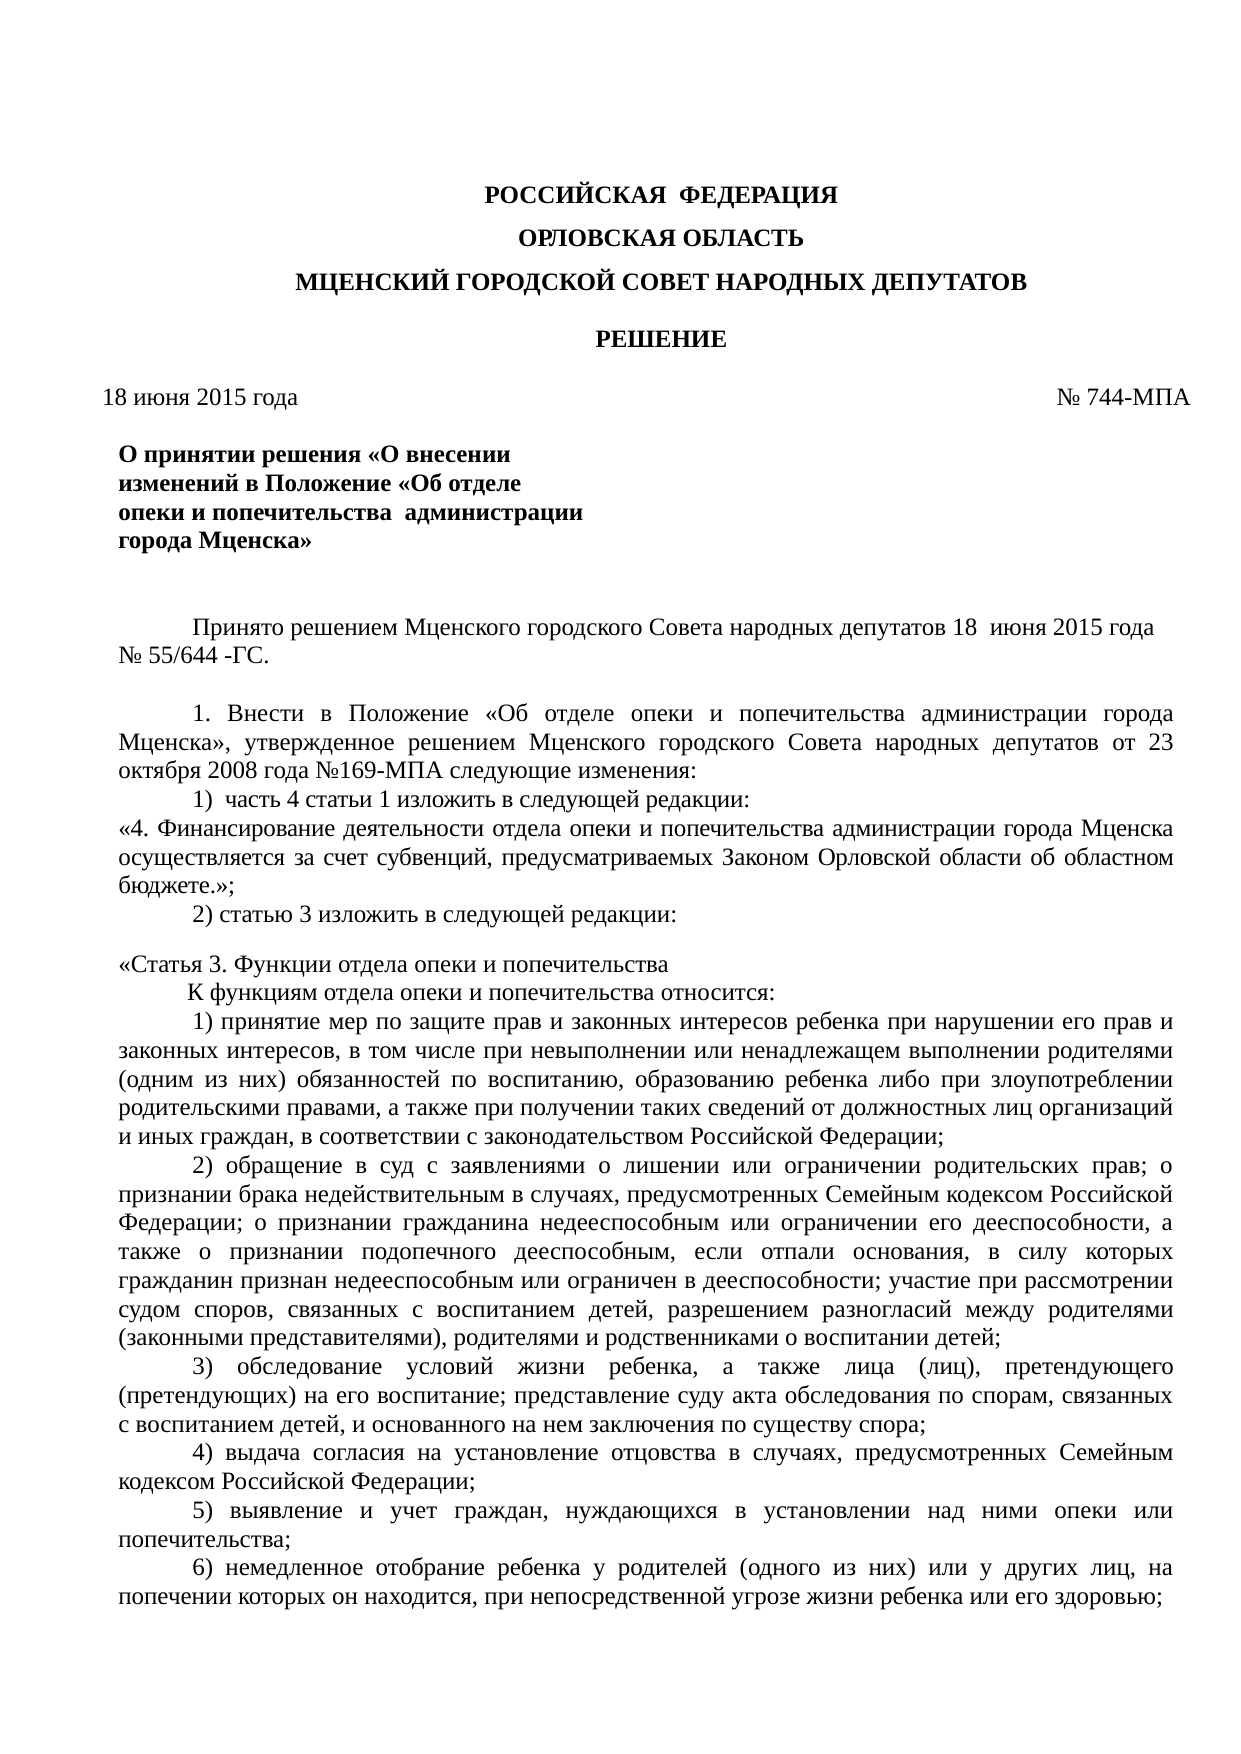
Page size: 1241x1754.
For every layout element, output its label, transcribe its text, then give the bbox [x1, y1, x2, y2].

text 6) немедленное отобрание ребенка у родителей (одного из них) или у других лиц, на попечении которых он находится, при непосредственной угрозе жизни ребенка или его здоровью; [118, 1552, 1174, 1610]
text РОССИЙСКАЯ ФЕДЕРАЦИЯ [118, 180, 1204, 209]
list 1) часть 4 статьи 1 изложить в следующей редакции: [81, 784, 1174, 813]
text 4) выдача согласия на установление отцовства в случаях, предусмотренных Семейным кодексом Российской Федерации; [118, 1437, 1174, 1495]
list 1. Внести в Положение «Об отделе опеки и попечительства администрации города Мценска», утвержденное решением Мценского городского Совета народных депутатов от 23 октября 2008 года №169-МПА следующие изменения: [81, 698, 1174, 784]
text города Мценска» [118, 525, 1174, 554]
list 2) статью 3 изложить в следующей редакции: [81, 899, 1174, 928]
text изменений в Положение «Об отделе [118, 468, 1174, 497]
text К функциям отдела опеки и попечительства относится: [118, 977, 1174, 1006]
text 3) обследование условий жизни ребенка, а также лица (лиц), претендующего (претендующих) на его воспитание; представление суду акта обследования по спорам, связанных с воспитанием детей, и основанного на нем заключения по существу спора; [118, 1351, 1174, 1437]
text 5) выявление и учет граждан, нуждающихся в установлении над ними опеки или попечительства; [118, 1495, 1174, 1552]
text опеки и попечительства администрации [118, 497, 1174, 525]
subtitle МЦЕНСКИЙ ГОРОДСКОЙ СОВЕТ НАРОДНЫХ ДЕПУТАТОВ [118, 267, 1204, 295]
text Принято решением Мценского городского Совета народных депутатов 18 июня 2015 года № 55/644.-ГС. [118, 612, 1174, 669]
text ОРЛОВСКАЯ ОБЛАСТЬ [118, 223, 1204, 252]
text «Статья 3. Функции отдела опеки и попечительства [118, 949, 1174, 977]
text 2) обращение в суд с заявлениями о лишении или ограничении родительских прав; о признании брака недействительным в случаях, предусмотренных Семейным кодексом Российской Федерации; о признании гражданина недееспособным или ограничении его дееспособности, а также о признании подопечного дееспособным, если отпали основания, в силу которых гражданин признан недееспособным или ограничен в дееспособности; участие при рассмотрении судом споров, связанных с воспитанием детей, разрешением разногласий между родителями (законными представителями), родителями и родственниками о воспитании детей; [118, 1150, 1174, 1351]
list «4. Финансирование деятельности отдела опеки и попечительства администрации города Мценска осуществляется за счет субвенций, предусматриваемых Законом Орловской области об областном бюджете.»; [118, 813, 1174, 899]
subtitle РЕШЕНИЕ [118, 324, 1204, 353]
text О принятии решения «О внесении [118, 439, 1174, 468]
text 1) принятие мер по защите прав и законных интересов ребенка при нарушении его прав и законных интересов, в том числе при невыполнении или ненадлежащем выполнении родителями (одним из них) обязанностей по воспитанию, образованию ребенка либо при злоупотреблении родительскими правами, а также при получении таких сведений от должностных лиц организаций и иных граждан, в соответствии с законодательством Российской Федерации; [118, 1006, 1174, 1150]
subtitle 18 июня 2015 года № 744-МПА [88, 382, 1204, 410]
